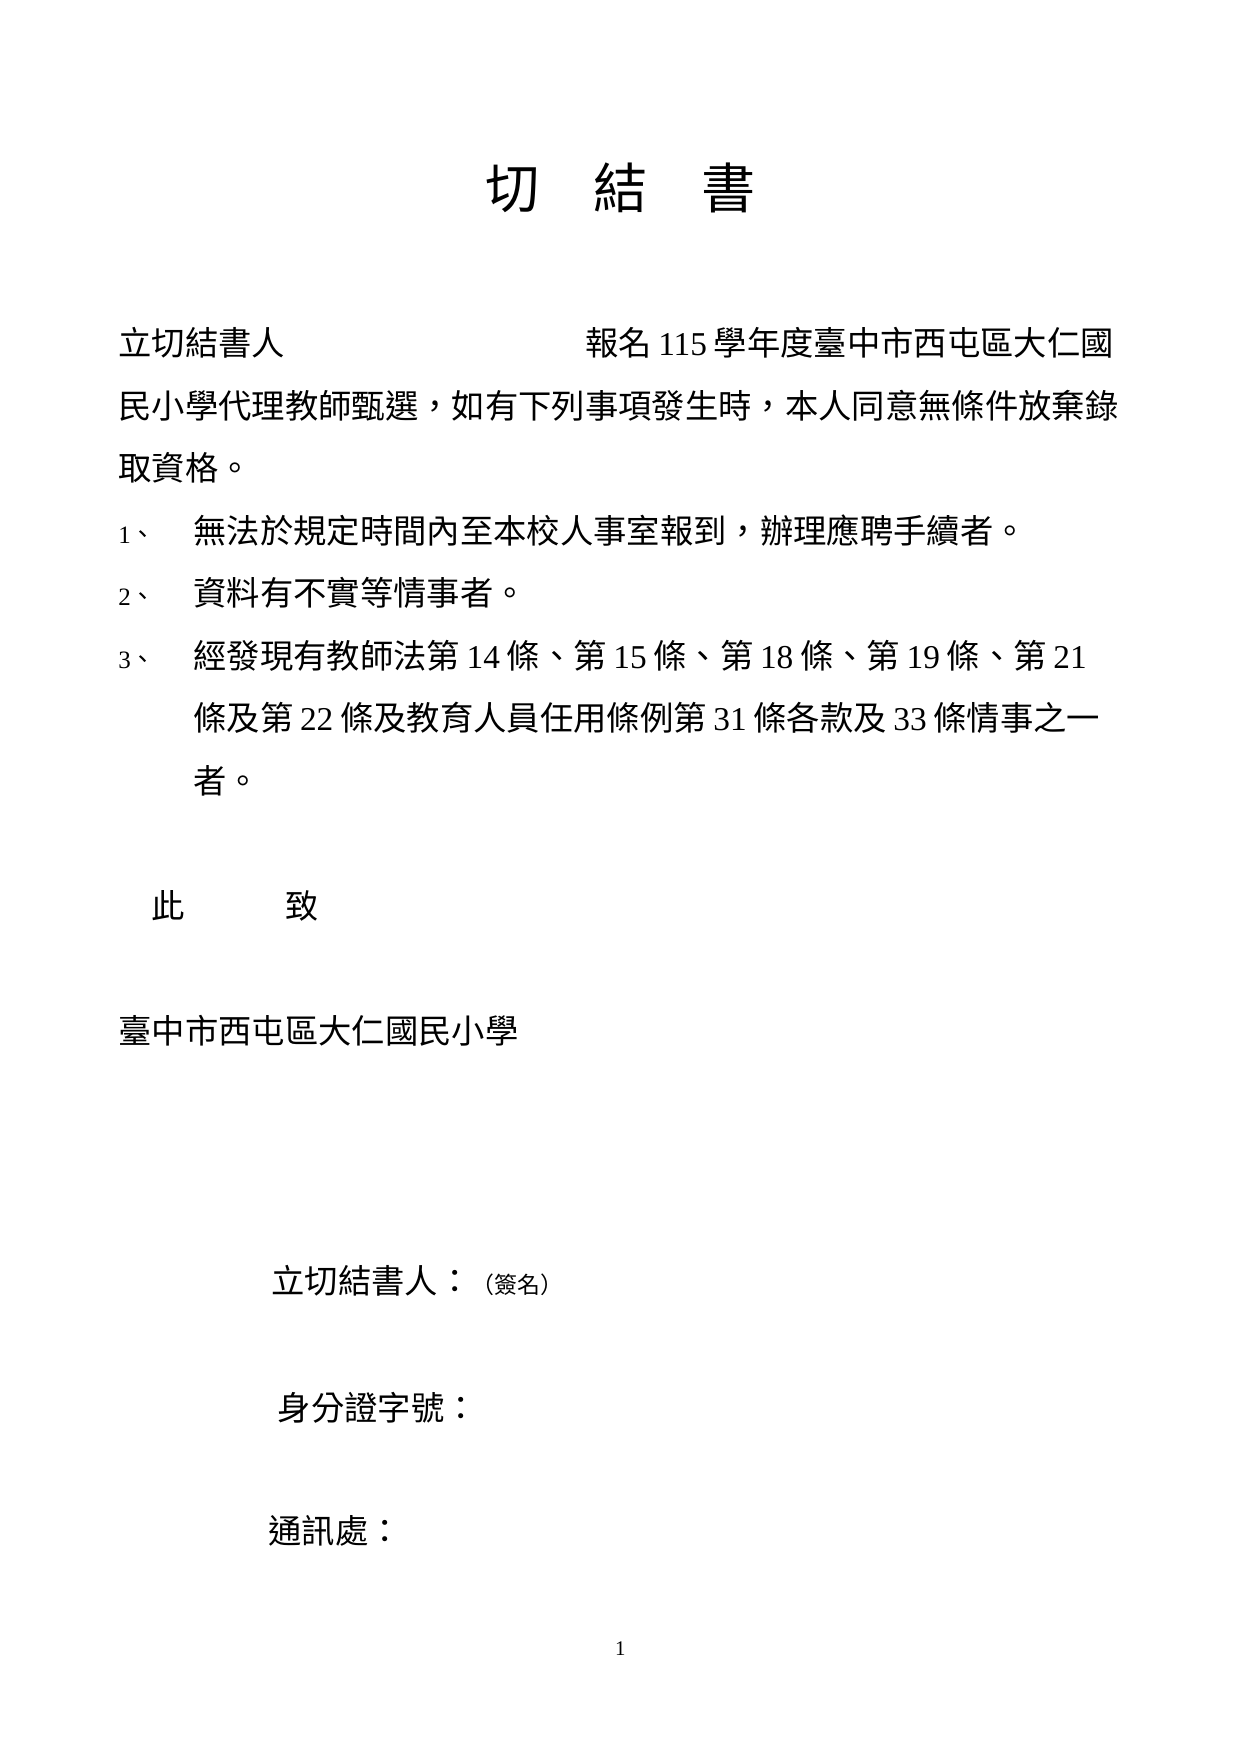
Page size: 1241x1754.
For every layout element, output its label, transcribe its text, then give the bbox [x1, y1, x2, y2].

text 臺中市西屯區大仁國民小學 [118, 987, 1122, 1050]
text 身分證字號： [118, 1362, 1122, 1425]
text 通訊處： [118, 1487, 1122, 1550]
text 立切結書人 報名115學年度臺中市西屯區大仁國民小學代理教師甄選，如有下列事項發生時，本人同意無條件放棄錄取資格。 [118, 300, 1122, 487]
list 經發現有教師法第14條、第15條、第18條、第19條、第21條及第22條及教育人員任用條例第31條各款及33條情事之一者。 [118, 612, 1122, 800]
text 立切結書人：（簽名） [118, 1237, 1122, 1300]
text 此 致 [118, 862, 1122, 925]
list 資料有不實等情事者。 [118, 550, 1122, 612]
list 無法於規定時間內至本校人事室報到，辦理應聘手續者。 [118, 487, 1122, 550]
text 切 結 書 [118, 112, 1122, 237]
